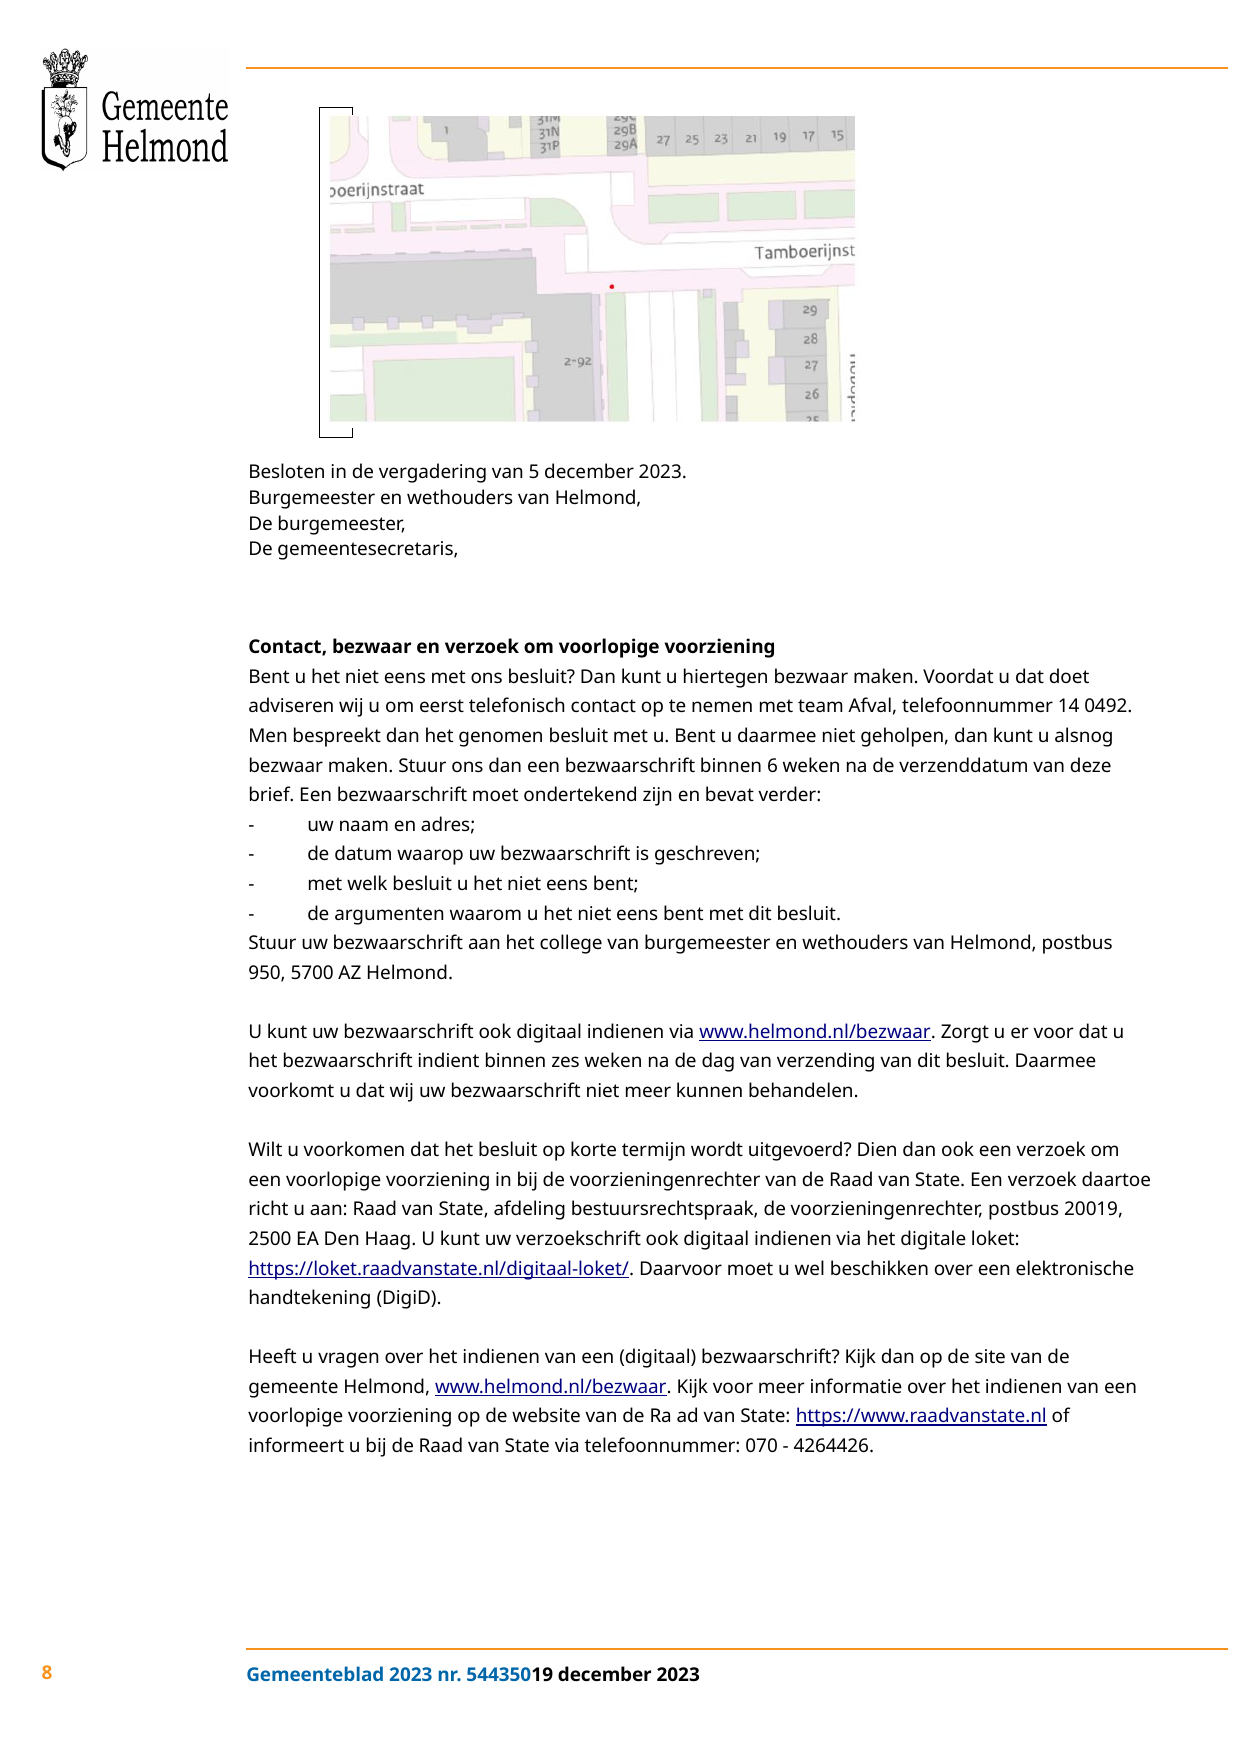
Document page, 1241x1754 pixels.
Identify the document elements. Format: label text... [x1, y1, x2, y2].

text Burgemeester en wethouders van Helmond, [248, 484, 1152, 510]
list met welk besluit u het niet eens bent; [248, 870, 1152, 896]
text Stuur uw bezwaarschrift aan het college van burgemeester en wethouders van Helmond, postbus 950, 5700 AZ Helmond. [248, 929, 1152, 985]
picture [327, 115, 859, 428]
text Heeft u vragen over het indienen van een (digitaal) bezwaarschrift? Kijk dan op de site van de gemeente Helmond, www.helmond.nl/bezwaar. Kijk voor meer informatie over het indienen van een voorlopige voorziening op de website van de Ra ad van State: https://www.raadvanstate.nl of informeert u bij de Raad van State via telefoonnummer: 070 - 4264426. [248, 1343, 1152, 1458]
picture [41, 47, 231, 172]
text Bent u het niet eens met ons besluit? Dan kunt u hiertegen bezwaar maken. Voordat u dat doet adviseren wij u om eerst telefonisch contact op te nemen met team Afval, telefoonnummer 14 0492. Men bespreekt dan het genomen besluit met u. Bent u daarmee niet geholpen, dan kunt u alsnog bezwaar maken. Stuur ons dan een bezwaarschrift binnen 6 weken na de verzenddatum van deze brief. Een bezwaarschrift moet ondertekend zijn en bevat verder: [248, 663, 1152, 807]
text U kunt uw bezwaarschrift ook digitaal indienen via www.helmond.nl/bezwaar. Zorgt u er voor dat u het bezwaarschrift indient binnen zes weken na de dag van verzending van dit besluit. Daarmee voorkomt u dat wij uw bezwaarschrift niet meer kunnen behandelen. [248, 1018, 1152, 1103]
text Besloten in de vergadering van 5 december 2023. [248, 458, 1152, 484]
text De gemeentesecretaris, [248, 536, 1152, 561]
text Wilt u voorkomen dat het besluit op korte termijn wordt uitgevoerd? Dien dan ook een verzoek om een voorlopige voorziening in bij de voorzieningenrechter van de Raad van State. Een verzoek daartoe richt u aan: Raad van State, afdeling bestuursrechtspraak, de voorzieningenrechter, postbus 20019, 2500 EA Den Haag. U kunt uw verzoekschrift ook digitaal indienen via het digitale loket: https://loket.raadvanstate.nl/digitaal-loket/. Daarvoor moet u wel beschikken over een elektronische handtekening (DigiD). [248, 1136, 1152, 1310]
list uw naam en adres; [248, 811, 1152, 837]
list de datum waarop uw bezwaarschrift is geschreven; [248, 841, 1152, 866]
text Contact, bezwaar en verzoek om voorlopige voorziening [248, 633, 1152, 659]
text De burgemeester, [248, 510, 1152, 536]
list de argumenten waarom u het niet eens bent met dit besluit. [248, 900, 1152, 926]
